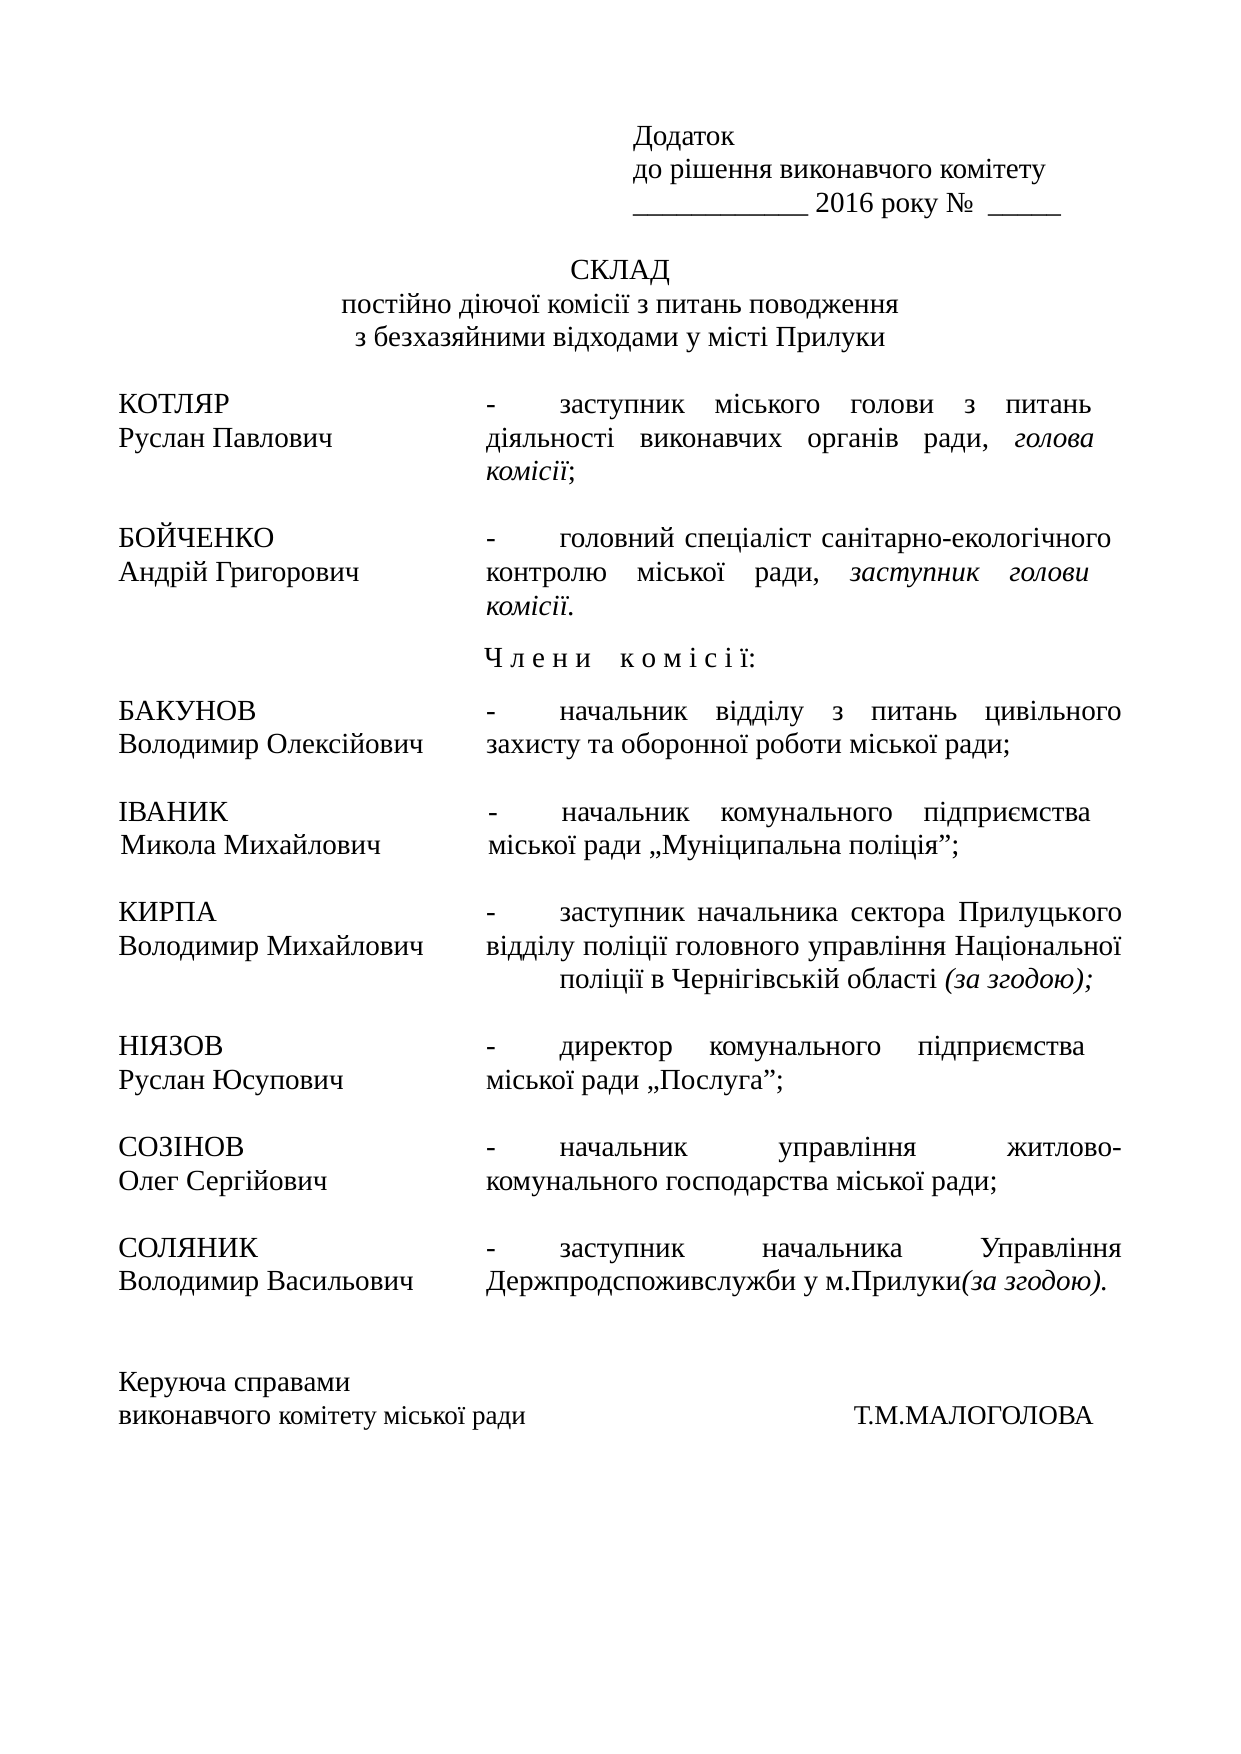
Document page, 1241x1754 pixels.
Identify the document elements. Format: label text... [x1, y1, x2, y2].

text СОЗІНОВ - начальник управління житлово- Олег Сергійович комунального господарства міської ради; [118, 1129, 1122, 1196]
text БОЙЧЕНКО - головний спеціаліст санітарно-екологічного Андрій Григорович контролю міської ради, заступник голови комісії. [118, 521, 1122, 621]
text з безхазяйними відходами у місті Прилуки [118, 319, 1122, 353]
text ІВАНИК - начальник комунального підприємства Микола Михайлович міської ради „Муніципальна поліція”; [118, 794, 1122, 861]
text виконавчого комітету міської ради Т.М.МАЛОГОЛОВА [118, 1397, 1122, 1431]
text ____________ 2016 року № _____ [118, 185, 1122, 219]
text до рішення виконавчого комітету [118, 152, 1122, 185]
text постійно діючої комісії з питань поводження [118, 286, 1122, 319]
text НІЯЗОВ - директор комунального підприємства Руслан Юсупович міської ради „Послуга”; [118, 1028, 1122, 1096]
text КОТЛЯР - заступник міського голови з питань Руслан Павлович діяльності виконавчих органів ради, голова комісії; [118, 386, 1122, 487]
text Ч л е н и к о м і с і ї: [118, 640, 1122, 674]
text СОЛЯНИК - заступник начальника Управління Володимир Васильович Держпродспоживслужби у м.Прилуки(за згодою). [118, 1230, 1122, 1297]
text СКЛАД [118, 252, 1122, 286]
text Керуюча справами [118, 1364, 1122, 1397]
text Додаток [118, 118, 1122, 152]
text КИРПА - заступник начальника сектора Прилуцького Володимир Михайлович відділу поліції головного управління Національної поліції в Чернігівській області (за згодою); [118, 894, 1122, 995]
text БАКУНОВ - начальник відділу з питань цивільного Володимир Олексійович захисту та оборонної роботи міської ради; [118, 693, 1122, 760]
